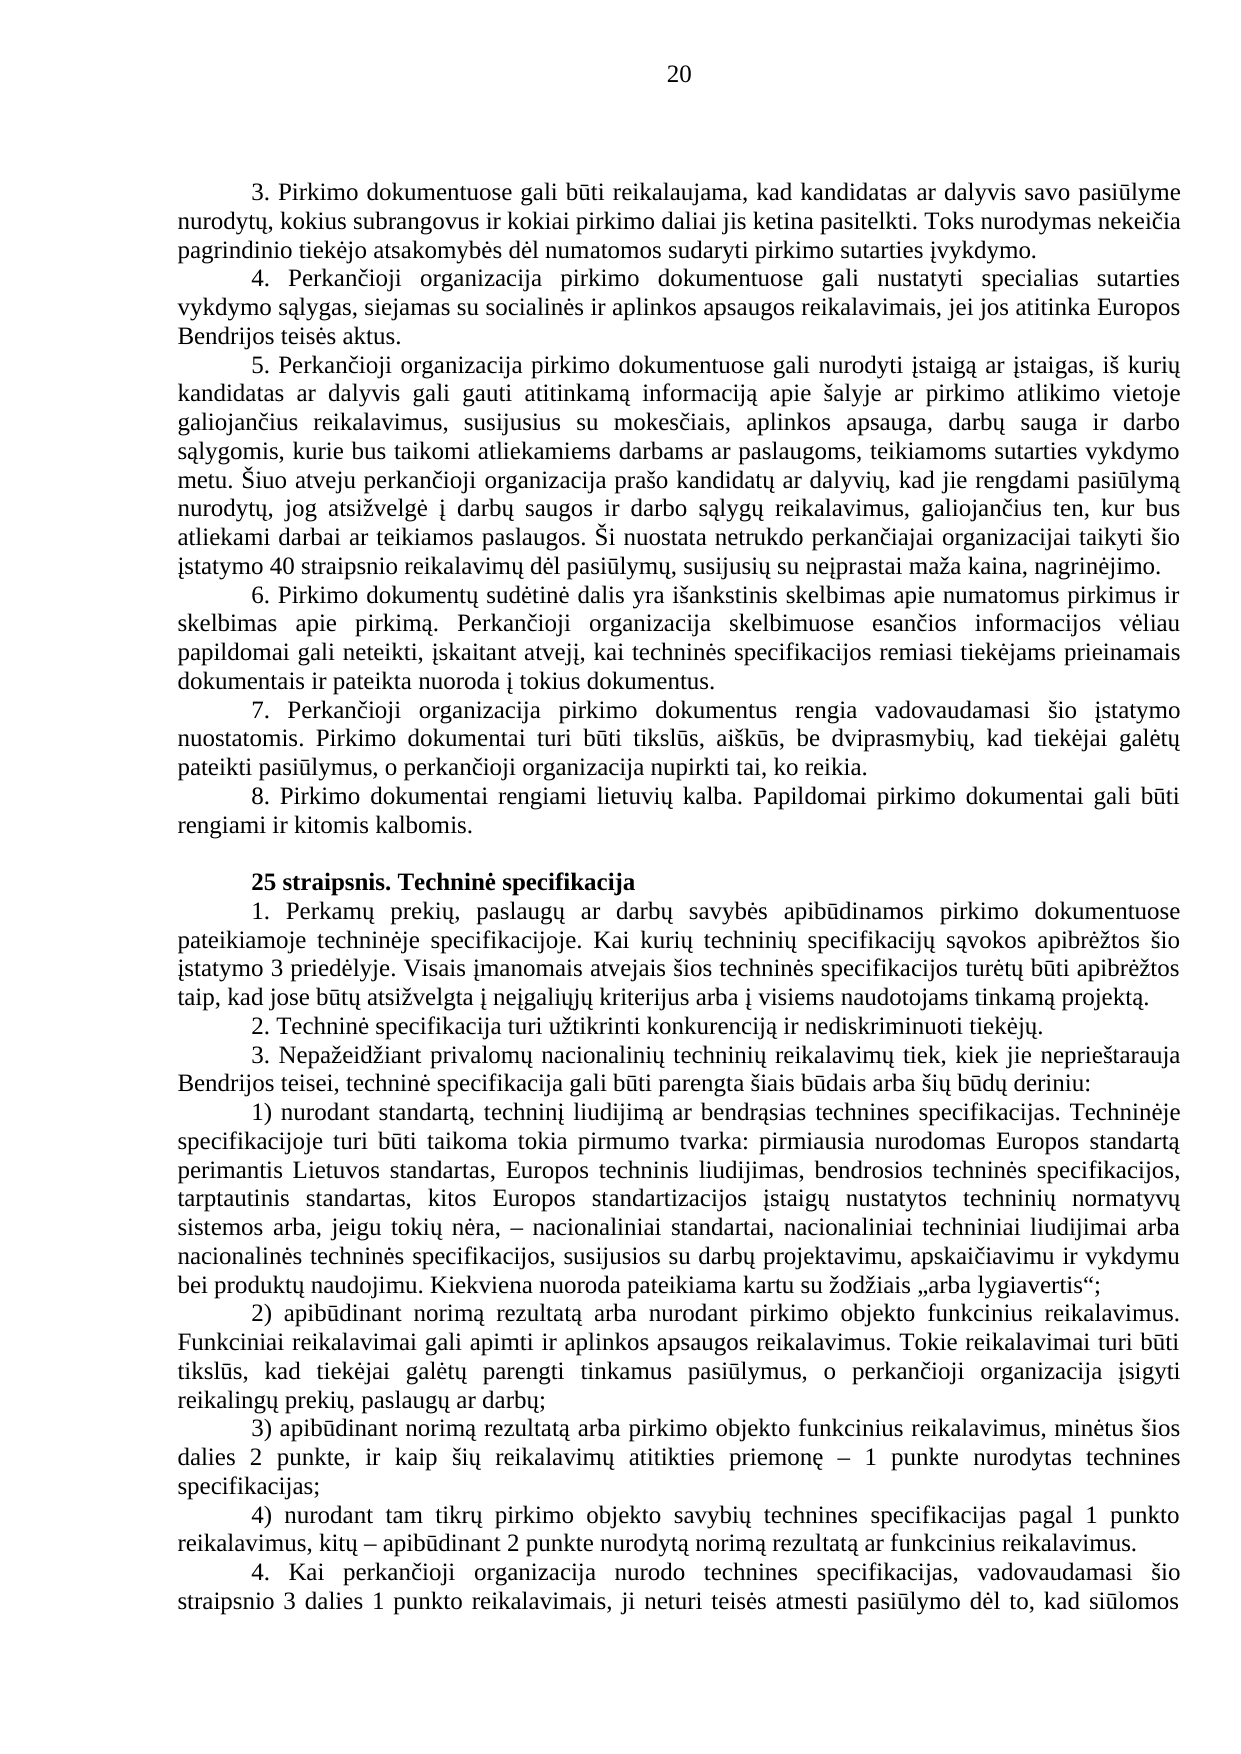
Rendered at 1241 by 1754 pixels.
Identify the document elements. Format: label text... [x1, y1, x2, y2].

text 3. Pirkimo dokumentuose gali būti reikalaujama, kad kandidatas ar dalyvis savo pasiūlyme nurodytų, kokius subrangovus ir kokiai pirkimo daliai jis ketina pasitelkti. Toks nurodymas nekeičia pagrindinio tiekėjo atsakomybės dėl numatomos sudaryti pirkimo sutarties įvykdymo. [177, 177, 1181, 263]
text 4) nurodant tam tikrų pirkimo objekto savybių technines specifikacijas pagal 1 punkto reikalavimus, kitų – apibūdinant 2 punkte nurodytą norimą rezultatą ar funkcinius reikalavimus. [177, 1500, 1181, 1557]
text 4. Perkančioji organizacija pirkimo dokumentuose gali nustatyti specialias sutarties vykdymo sąlygas, siejamas su socialinės ir aplinkos apsaugos reikalavimais, jei jos atitinka Europos Bendrijos teisės aktus. [177, 263, 1181, 350]
text 2. Techninė specifikacija turi užtikrinti konkurenciją ir nediskriminuoti tiekėjų. [177, 1011, 1181, 1040]
text 8. Pirkimo dokumentai rengiami lietuvių kalba. Papildomai pirkimo dokumentai gali būti rengiami ir kitomis kalbomis. [177, 781, 1181, 838]
text 3. Nepažeidžiant privalomų nacionalinių techninių reikalavimų tiek, kiek jie neprieštarauja Bendrijos teisei, techninė specifikacija gali būti parengta šiais būdais arba šių būdų deriniu: [177, 1040, 1181, 1097]
text 1. Perkamų prekių, paslaugų ar darbų savybės apibūdinamos pirkimo dokumentuose pateikiamoje techninėje specifikacijoje. Kai kurių techninių specifikacijų sąvokos apibrėžtos šio įstatymo 3 priedėlyje. Visais įmanomais atvejais šios techninės specifikacijos turėtų būti apibrėžtos taip, kad jose būtų atsižvelgta į neįgaliųjų kriterijus arba į visiems naudotojams tinkamą projektą. [177, 896, 1181, 1011]
text 2) apibūdinant norimą rezultatą arba nurodant pirkimo objekto funkcinius reikalavimus. Funkciniai reikalavimai gali apimti ir aplinkos apsaugos reikalavimus. Tokie reikalavimai turi būti tikslūs, kad tiekėjai galėtų parengti tinkamus pasiūlymus, o perkančioji organizacija įsigyti reikalingų prekių, paslaugų ar darbų; [177, 1298, 1181, 1413]
text 5. Perkančioji organizacija pirkimo dokumentuose gali nurodyti įstaigą ar įstaigas, iš kurių kandidatas ar dalyvis gali gauti atitinkamą informaciją apie šalyje ar pirkimo atlikimo vietoje galiojančius reikalavimus, susijusius su mokesčiais, aplinkos apsauga, darbų sauga ir darbo sąlygomis, kurie bus taikomi atliekamiems darbams ar paslaugoms, teikiamoms sutarties vykdymo metu. Šiuo atveju perkančioji organizacija prašo kandidatų ar dalyvių, kad jie rengdami pasiūlymą nurodytų, jog atsižvelgė į darbų saugos ir darbo sąlygų reikalavimus, galiojančius ten, kur bus atliekami darbai ar teikiamos paslaugos. Ši nuostata netrukdo perkančiajai organizacijai taikyti šio įstatymo 40 straipsnio reikalavimų dėl pasiūlymų, susijusių su neįprastai maža kaina, nagrinėjimo. [177, 350, 1181, 580]
text 4. Kai perkančioji organizacija nurodo technines specifikacijas, vadovaudamasi šio straipsnio 3 dalies 1 punkto reikalavimais, ji neturi teisės atmesti pasiūlymo dėl to, kad siūlomos [177, 1557, 1181, 1615]
text 25 straipsnis. Techninė specifikacija [177, 867, 1181, 896]
text 7. Perkančioji organizacija pirkimo dokumentus rengia vadovaudamasi šio įstatymo nuostatomis. Pirkimo dokumentai turi būti tikslūs, aiškūs, be dviprasmybių, kad tiekėjai galėtų pateikti pasiūlymus, o perkančioji organizacija nupirkti tai, ko reikia. [177, 695, 1181, 781]
text 6. Pirkimo dokumentų sudėtinė dalis yra išankstinis skelbimas apie numatomus pirkimus ir skelbimas apie pirkimą. Perkančioji organizacija skelbimuose esančios informacijos vėliau papildomai gali neteikti, įskaitant atvejį, kai techninės specifikacijos remiasi tiekėjams prieinamais dokumentais ir pateikta nuoroda į tokius dokumentus. [177, 580, 1181, 695]
text 1) nurodant standartą, techninį liudijimą ar bendrąsias technines specifikacijas. Techninėje specifikacijoje turi būti taikoma tokia pirmumo tvarka: pirmiausia nurodomas Europos standartą perimantis Lietuvos standartas, Europos techninis liudijimas, bendrosios techninės specifikacijos, tarptautinis standartas, kitos Europos standartizacijos įstaigų nustatytos techninių normatyvų sistemos arba, jeigu tokių nėra, – nacionaliniai standartai, nacionaliniai techniniai liudijimai arba nacionalinės techninės specifikacijos, susijusios su darbų projektavimu, apskaičiavimu ir vykdymu bei produktų naudojimu. Kiekviena nuoroda pateikiama kartu su žodžiais „arba lygiavertis“; [177, 1097, 1181, 1298]
text 3) apibūdinant norimą rezultatą arba pirkimo objekto funkcinius reikalavimus, minėtus šios dalies 2 punkte, ir kaip šių reikalavimų atitikties priemonę – 1 punkte nurodytas technines specifikacijas; [177, 1413, 1181, 1500]
